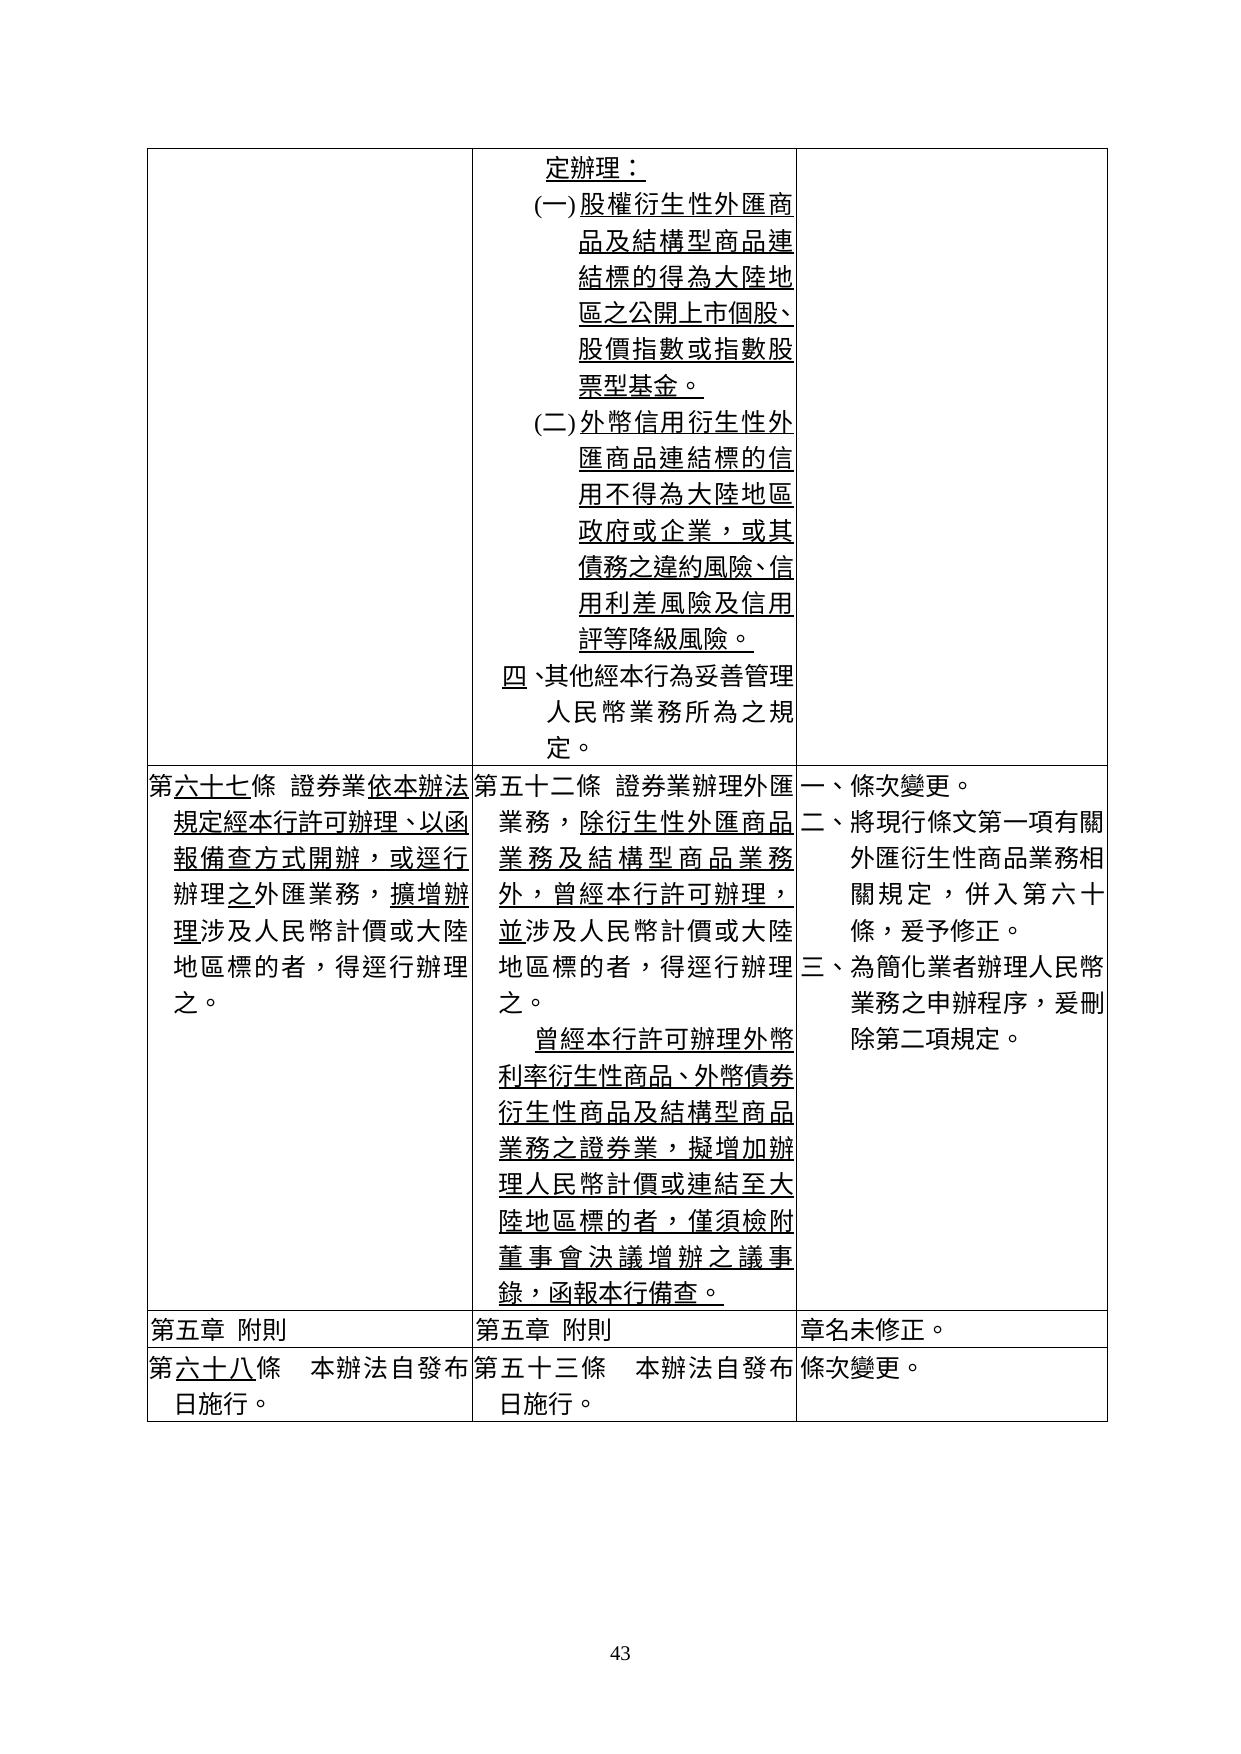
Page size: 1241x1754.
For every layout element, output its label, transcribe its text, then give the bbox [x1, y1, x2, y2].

table_cell 第五章 附則 [148, 1311, 472, 1347]
table_cell 一、條次變更。 二、將現行條文第一項有關外匯衍生性商品業務相關規定，併入第六十條，爰予修正。 三、為簡化業者辦理人民幣業務之申辦程序，爰刪除第二項規定。 [797, 766, 1107, 1310]
table_cell 第六十七條 證券業依本辦法規定經本行許可辦理、以函報備查方式開辦，或逕行辦理之外匯業務，擴增辦理涉及人民幣計價或大陸地區標的者，得逕行辦理之。 [148, 766, 472, 1310]
table_cell 第五十三條 本辦法自發布日施行。 [473, 1348, 796, 1421]
table_cell 第五章 附則 [473, 1311, 796, 1347]
table_cell 第五十二條 證券業辦理外匯業務，除衍生性外匯商品業務及結構型商品業務外，曾經本行許可辦理，並涉及人民幣計價或大陸地區標的者，得逕行辦理之。 曾經本行許可辦理外幣利率衍生性商品、外幣債券衍生性商品及結構型商品業務之證券業，擬增加辦理人民幣計價或連結至大陸地區標的者，僅須檢附董事會決議增辦之議事錄，函報本行備查。 [473, 766, 796, 1310]
table_cell [148, 149, 472, 765]
table_cell 第六十八條 本辦法自發布日施行。 [148, 1348, 472, 1421]
table_cell 條次變更。 [797, 1348, 1107, 1421]
table_cell 章名未修正。 [797, 1311, 1107, 1347]
table_cell [797, 149, 1107, 765]
table_cell 第五十一條 證券業辦理外匯業務，涉及人民幣計價或大陸地區標的者，除應依第五十二條及下列規定辦理外，準用本辦法相關規定： 除本行另有規定外，不得代委託人辦理人民幣計價理財商品涉及人民幣之結匯或兌換。 準用銀行業辦理外匯業務管理辦法第五十條之三有關自然人每人每日透過帳戶買賣人民幣金額之規定。 三、辦理衍生性外匯商品業務及結構型商品業務，其涉及人民幣計價或連結至大陸地區標的者，應依下列規定辦理： 股權衍生性外匯商品及結構型商品連結標的得為大陸地區之公開上市個股、股價指數或指數股票型基金。 外幣信用衍生性外匯商品連結標的信用不得為大陸地區政府或企業，或其債務之違約風險、信用利差風險及信用評等降級風險。 四、其他經本行為妥善管理人民幣業務所為之規定。 [473, 149, 796, 765]
